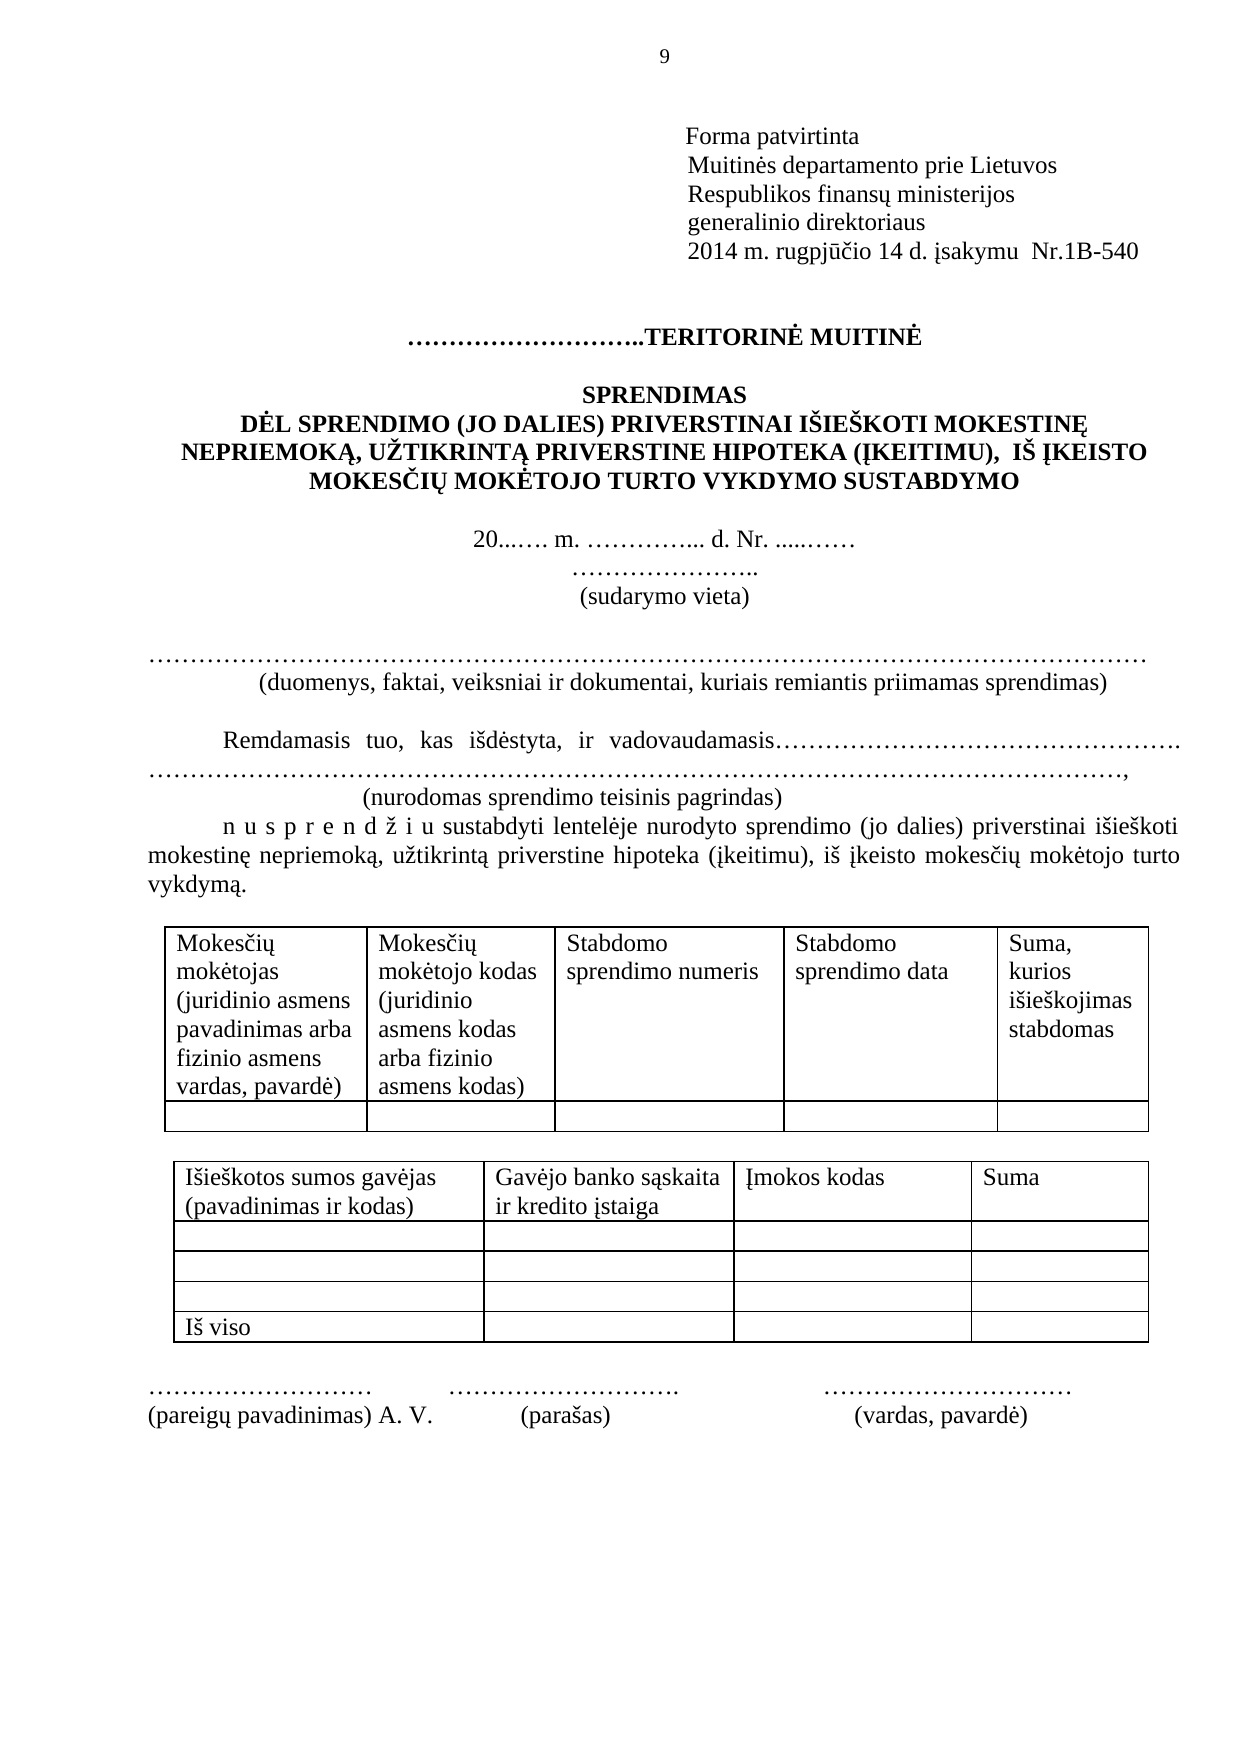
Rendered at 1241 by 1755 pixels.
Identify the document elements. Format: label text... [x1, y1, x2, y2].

table_header Suma, kurios išieškojimas stabdomas [998, 928, 1148, 1100]
table_cell [175, 1252, 483, 1281]
text (nurodomas sprendimo teisinis pagrindas) [148, 782, 1181, 811]
table_cell [735, 1252, 971, 1281]
text (duomenys, faktai, veiksniai ir dokumentai, kuriais remiantis priimamas sprendimas) [148, 667, 1181, 696]
text ……………………… ………………………. ………………………… [148, 1371, 1181, 1400]
table_cell [485, 1252, 733, 1281]
text ………………….. [148, 552, 1181, 581]
table_cell [485, 1222, 733, 1250]
text (pareigų pavadinimas) A. V. (parašas) (vardas, pavardė) [148, 1400, 1181, 1429]
text DĖL SPRENDIMO (JO DALIES) PRIVERSTINAI IŠIEŠKOTI MOKESTINĘ NEPRIEMOKĄ, UŽTIKRINTĄ PRIVERSTINE HIPOTEKA (ĮKEITIMU), IŠ ĮKEISTO MOKESČIŲ MOKĖTOJO TURTO VYKDYMO SUSTABDYMO [148, 409, 1181, 495]
table_cell [485, 1312, 733, 1341]
table_cell [972, 1222, 1148, 1250]
text Muitinės departamento prie Lietuvos [598, 150, 1181, 179]
table_header Suma [972, 1162, 1148, 1220]
table_cell [485, 1282, 733, 1311]
text n u s p r e n d ž i u sustabdyti lentelėje nurodyto sprendimo (jo dalies) priverstinai išieškoti mokestinę nepriemoką, užtikrintą priverstine hipoteka (įkeitimu), iš įkeisto mokesčių mokėtojo turto vykdymą. [148, 811, 1181, 897]
table_header Mokesčių mokėtojas (juridinio asmens pavadinimas arba fizinio asmens vardas, pavardė) [166, 928, 366, 1100]
table_header Mokesčių mokėtojo kodas (juridinio asmens kodas arba fizinio asmens kodas) [368, 928, 554, 1100]
table_header Išieškotos sumos gavėjas (pavadinimas ir kodas) [175, 1162, 483, 1220]
table_cell [998, 1102, 1148, 1131]
table_header Gavėjo banko sąskaita ir kredito įstaiga [485, 1162, 733, 1220]
table_cell Iš viso [175, 1312, 483, 1341]
table_cell [556, 1102, 783, 1131]
table_cell [972, 1312, 1148, 1341]
text Forma patvirtinta [685, 121, 1181, 150]
table_header Stabdomo sprendimo numeris [556, 928, 783, 1100]
table_cell [972, 1282, 1148, 1311]
table_header Įmokos kodas [735, 1162, 971, 1220]
text (sudarymo vieta) [148, 581, 1181, 610]
table_cell [368, 1102, 554, 1131]
table_cell [166, 1102, 366, 1131]
text 20...…. m. …………... d. Nr. .....…… [148, 524, 1181, 552]
table_cell [175, 1282, 483, 1311]
table_cell [972, 1252, 1148, 1281]
table_cell [735, 1312, 971, 1341]
table_cell [785, 1102, 997, 1131]
text generalinio direktoriaus [598, 207, 1181, 236]
text ………………………………………………………………………………………………………… [148, 639, 1181, 667]
table_cell [175, 1222, 483, 1250]
text SPRENDIMAS [148, 380, 1181, 409]
table_cell [735, 1222, 971, 1250]
table_header Stabdomo sprendimo data [785, 928, 997, 1100]
text ………………………..TERITORINĖ MUITINĖ [148, 322, 1181, 351]
text 2014 m. rugpjūčio 14 d. įsakymu Nr.1B-540 [598, 236, 1181, 265]
text Remdamasis tuo, kas išdėstyta, ir vadovaudamasis…………………………………………. ………………………………………………………………………………………………………, [148, 725, 1181, 782]
text Respublikos finansų ministerijos [598, 179, 1181, 207]
table_cell [735, 1282, 971, 1311]
